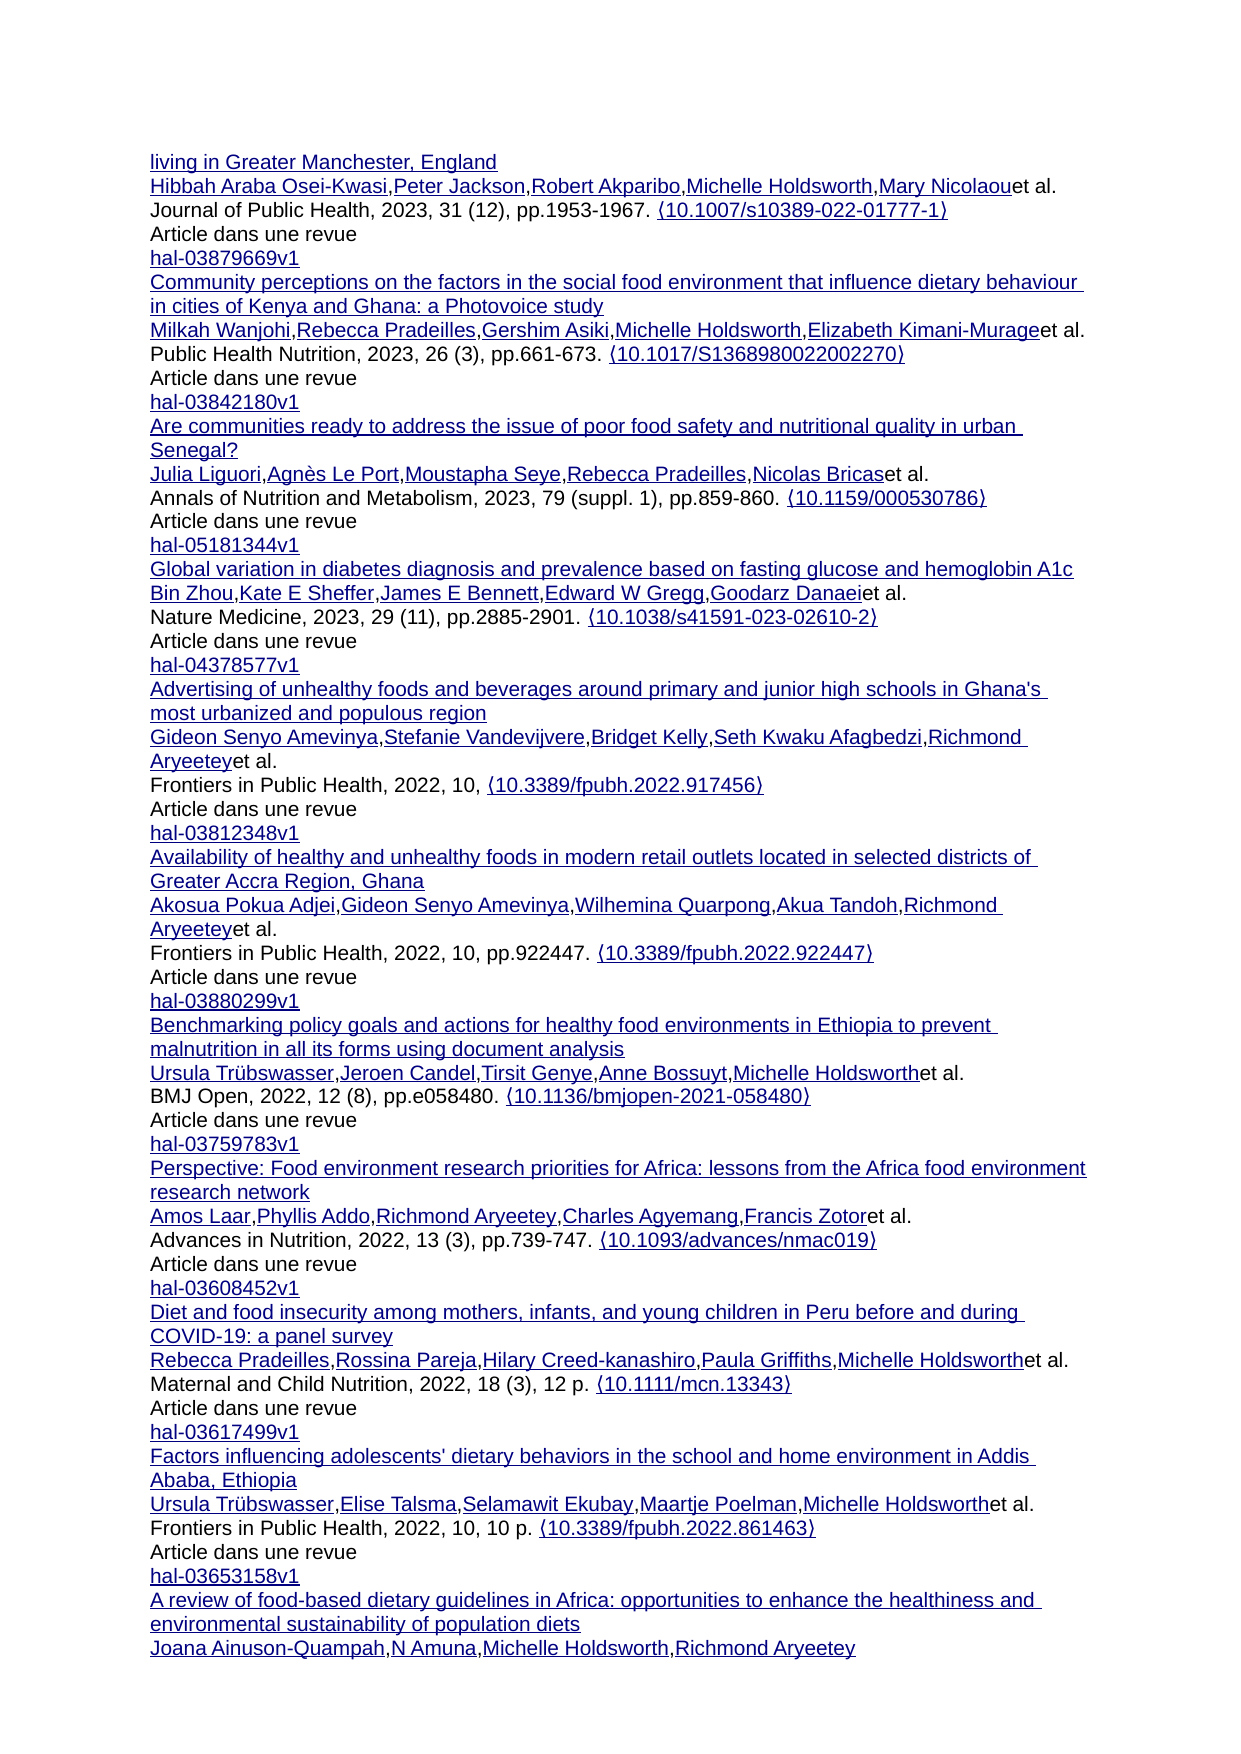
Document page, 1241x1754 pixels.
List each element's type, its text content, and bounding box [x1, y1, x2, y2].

table_cell Perspective: Food environment research priorities for Africa: lessons from the Africa food environment research network Amos Laar,Phyllis Addo,Richmond Aryeetey,Charles Agyemang,Francis Zotoret al. Advances in Nutrition, 2022, 13 (3), pp.739-747. ⟨10.1093/advances/nmac019⟩ Article dans une revue hal-03608452v1 [150, 1156, 1090, 1300]
table_cell Diet and food insecurity among mothers, infants, and young children in Peru before and during COVID‐19: a panel survey Rebecca Pradeilles,Rossina Pareja,Hilary Creed‐kanashiro,Paula Griffiths,Michelle Holdsworthet al. Maternal and Child Nutrition, 2022, 18 (3), 12 p. ⟨10.1111/mcn.13343⟩ Article dans une revue hal-03617499v1 [150, 1300, 1090, 1444]
table_cell Community perceptions on the factors in the social food environment that influence dietary behaviour in cities of Kenya and Ghana: a Photovoice study Milkah Wanjohi,Rebecca Pradeilles,Gershim Asiki,Michelle Holdsworth,Elizabeth Kimani-Murageet al. Public Health Nutrition, 2023, 26 (3), pp.661-673. ⟨10.1017/S1368980022002270⟩ Article dans une revue hal-03842180v1 [150, 270, 1090, 413]
table_cell Factors influencing adolescents' dietary behaviors in the school and home environment in Addis Ababa, Ethiopia Ursula Trübswasser,Elise Talsma,Selamawit Ekubay,Maartje Poelman,Michelle Holdsworthet al. Frontiers in Public Health, 2022, 10, 10 p. ⟨10.3389/fpubh.2022.861463⟩ Article dans une revue hal-03653158v1 [150, 1444, 1090, 1587]
table_cell Are communities ready to address the issue of poor food safety and nutritional quality in urban Senegal? Julia Liguori,Agnès Le Port,Moustapha Seye,Rebecca Pradeilles,Nicolas Bricaset al. Annals of Nutrition and Metabolism, 2023, 79 (suppl. 1), pp.859-860. ⟨10.1159/000530786⟩ Article dans une revue hal-05181344v1 [150, 414, 1090, 557]
table_cell Availability of healthy and unhealthy foods in modern retail outlets located in selected districts of Greater Accra Region, Ghana Akosua Pokua Adjei,Gideon Senyo Amevinya,Wilhemina Quarpong,Akua Tandoh,Richmond Aryeeteyet al. Frontiers in Public Health, 2022, 10, pp.922447. ⟨10.3389/fpubh.2022.922447⟩ Article dans une revue hal-03880299v1 [150, 845, 1090, 1012]
table_cell Benchmarking policy goals and actions for healthy food environments in Ethiopia to prevent malnutrition in all its forms using document analysis Ursula Trübswasser,Jeroen Candel,Tirsit Genye,Anne Bossuyt,Michelle Holdsworthet al. BMJ Open, 2022, 12 (8), pp.e058480. ⟨10.1136/bmjopen-2021-058480⟩ Article dans une revue hal-03759783v1 [150, 1013, 1090, 1156]
table_cell living in Greater Manchester, England Hibbah Araba Osei-Kwasi,Peter Jackson,Robert Akparibo,Michelle Holdsworth,Mary Nicolaouet al. Journal of Public Health, 2023, 31 (12), pp.1953-1967. ⟨10.1007/s10389-022-01777-1⟩ Article dans une revue hal-03879669v1 [150, 150, 1090, 270]
table_cell Global variation in diabetes diagnosis and prevalence based on fasting glucose and hemoglobin A1c Bin Zhou,Kate E Sheffer,James E Bennett,Edward W Gregg,Goodarz Danaeiet al. Nature Medicine, 2023, 29 (11), pp.2885-2901. ⟨10.1038/s41591-023-02610-2⟩ Article dans une revue hal-04378577v1 [150, 557, 1090, 677]
table_cell A review of food-based dietary guidelines in Africa: opportunities to enhance the healthiness and environmental sustainability of population diets Joana Ainuson-Quampah,N Amuna,Michelle Holdsworth,Richmond Aryeetey [150, 1588, 1090, 1659]
table_cell Advertising of unhealthy foods and beverages around primary and junior high schools in Ghana's most urbanized and populous region Gideon Senyo Amevinya,Stefanie Vandevijvere,Bridget Kelly,Seth Kwaku Afagbedzi,Richmond Aryeeteyet al. Frontiers in Public Health, 2022, 10, ⟨10.3389/fpubh.2022.917456⟩ Article dans une revue hal-03812348v1 [150, 677, 1090, 845]
